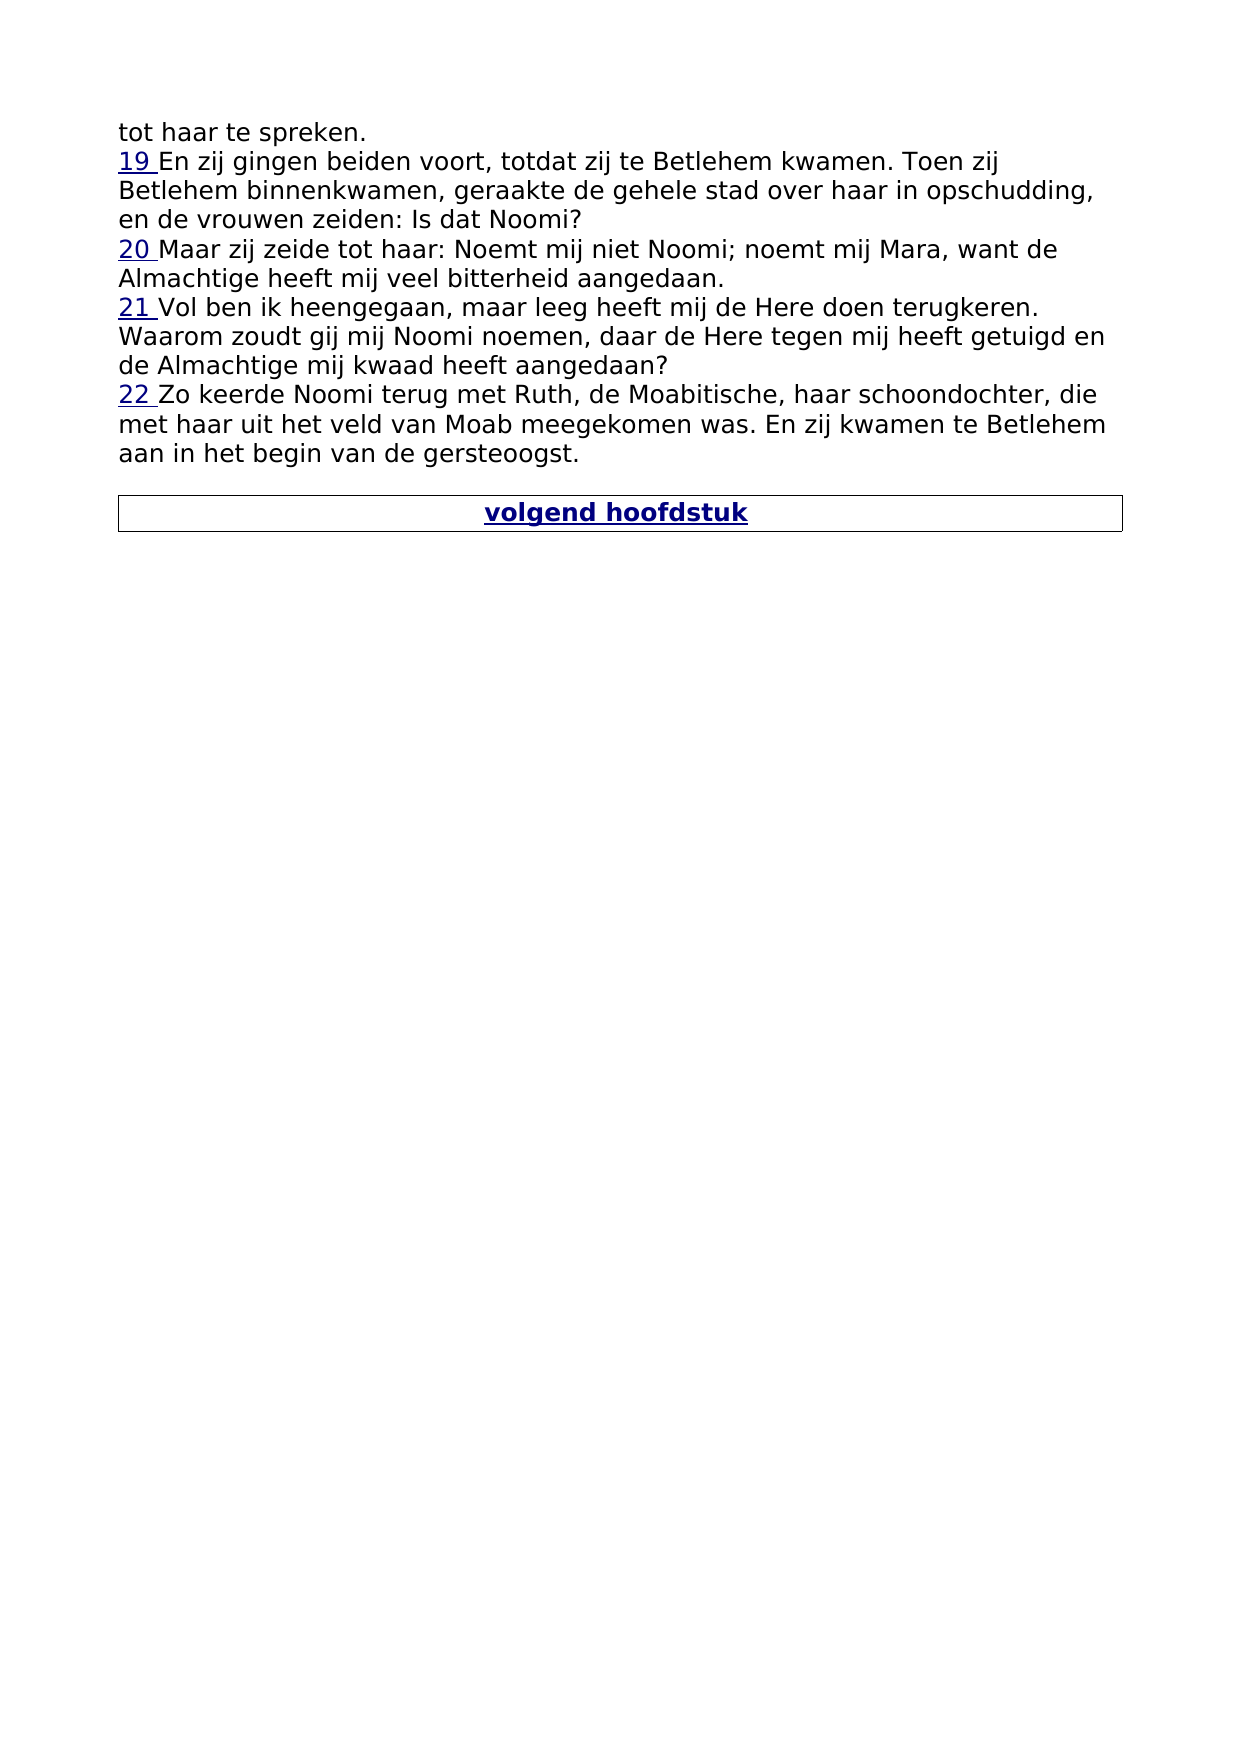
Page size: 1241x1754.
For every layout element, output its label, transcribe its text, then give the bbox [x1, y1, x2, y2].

table_header volgend hoofdstuk [119, 496, 1122, 531]
text tot haar te spreken. 19 En zij gingen beiden voort, totdat zij te Betlehem kwamen. Toen zij Betlehem binnenkwamen, geraakte de gehele stad over haar in opschudding, en de vrouwen zeiden: Is dat Noomi? 20 Maar zij zeide tot haar: Noemt mij niet Noomi; noemt mij Mara, want de Almachtige heeft mij veel bitterheid aangedaan. 21 Vol ben ik heengegaan, maar leeg heeft mij de Here doen terugkeren. Waarom zoudt gij mij Noomi noemen, daar de Here tegen mij heeft getuigd en de Almachtige mij kwaad heeft aangedaan? 22 Zo keerde Noomi terug met Ruth, de Moabitische, haar schoondochter, die met haar uit het veld van Moab meegekomen was. En zij kwamen te Betlehem aan in het begin van de gersteoogst. [118, 118, 1122, 468]
